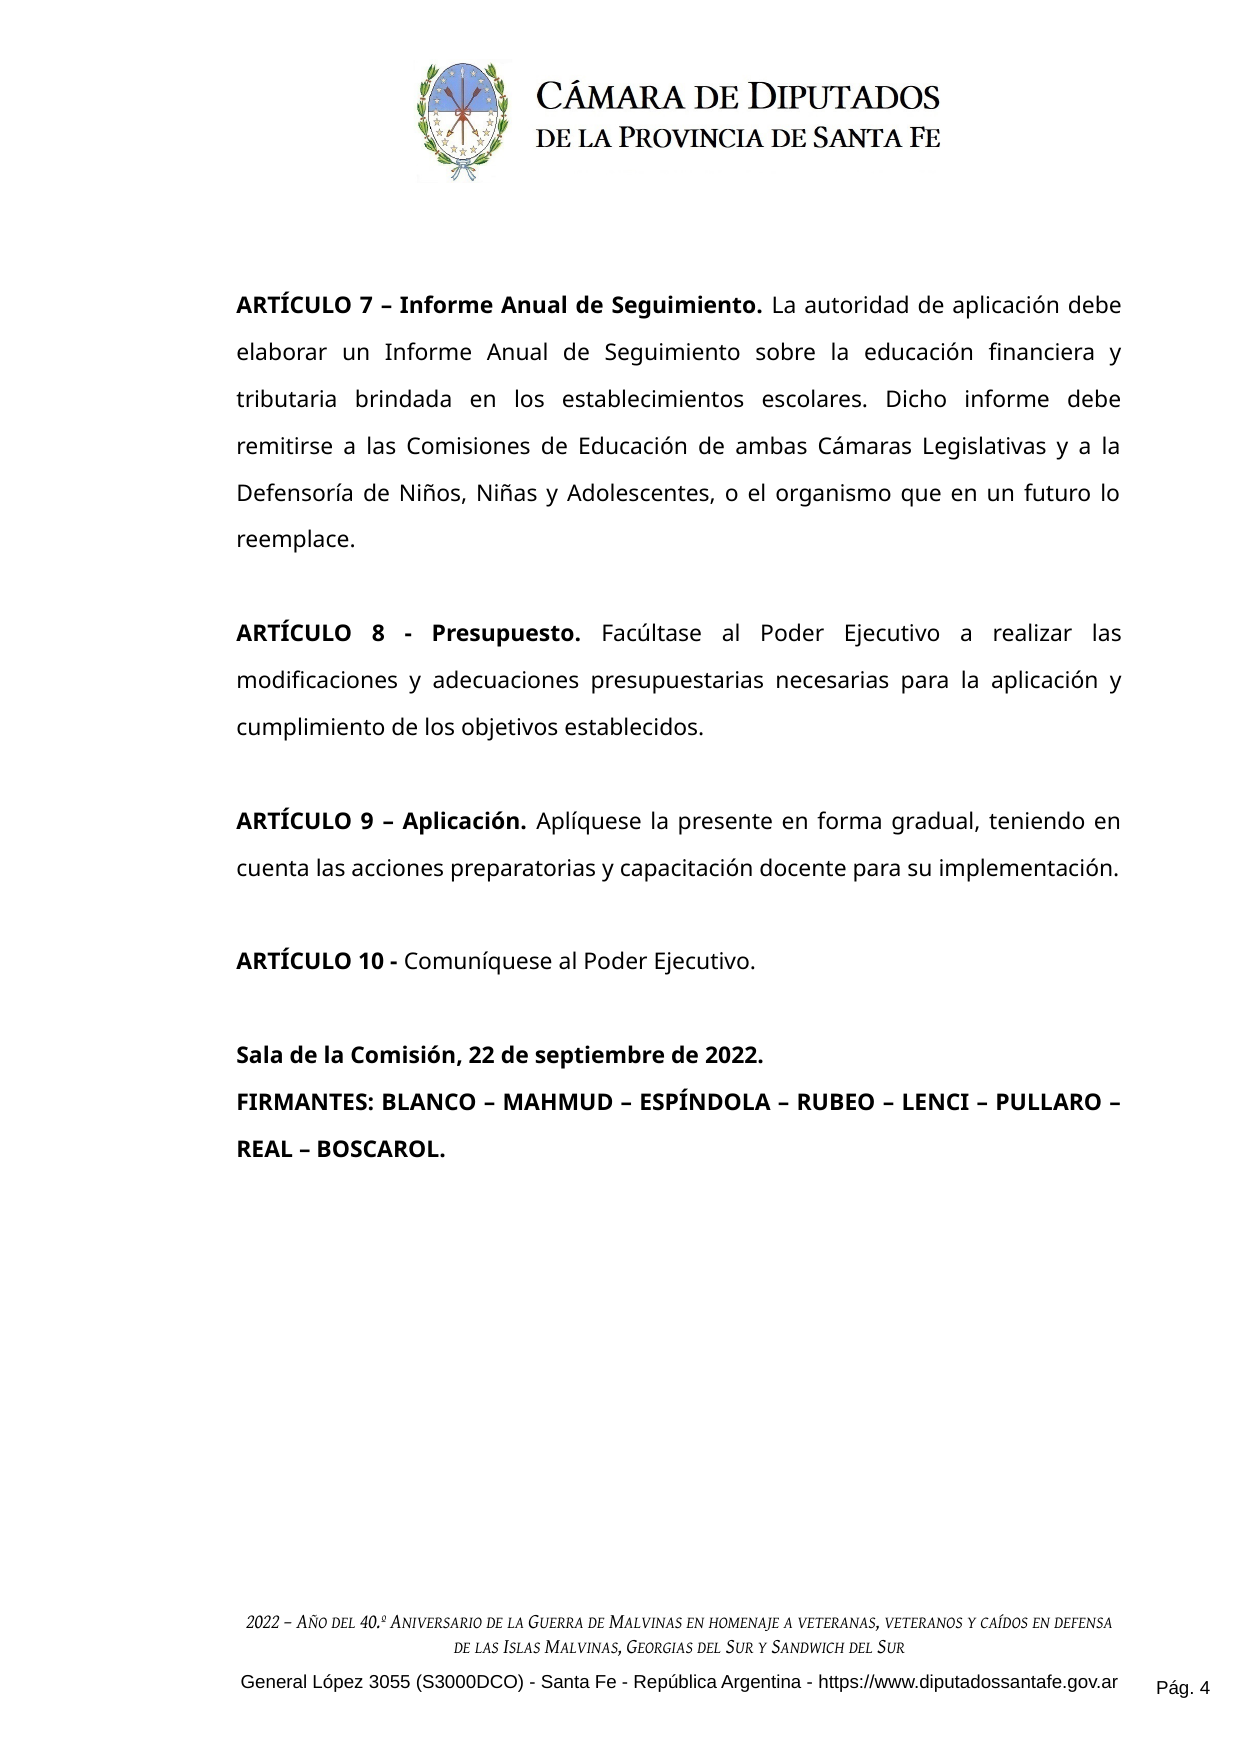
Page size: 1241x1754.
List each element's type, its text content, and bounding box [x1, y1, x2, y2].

text FIRMANTES: BLANCO – MAHMUD – ESPÍNDOLA – RUBEO – LENCI – PULLARO – REAL – BOSCAROL. [236, 1086, 1122, 1164]
picture [413, 59, 945, 183]
text Sala de la Comisión, 22 de septiembre de 2022. [236, 1039, 1122, 1070]
text ARTÍCULO 8 - Presupuesto. Facúltase al Poder Ejecutivo a realizar las modificaciones y adecuaciones presupuestarias necesarias para la aplicación y cumplimiento de los objetivos establecidos. [236, 617, 1122, 742]
text ARTÍCULO 7 – Informe Anual de Seguimiento. La autoridad de aplicación debe elaborar un Informe Anual de Seguimiento sobre la educación financiera y tributaria brindada en los establecimientos escolares. Dicho informe debe remitirse a las Comisiones de Educación de ambas Cámaras Legislativas y a la Defensoría de Niños, Niñas y Adolescentes, o el organismo que en un futuro lo reemplace. [236, 289, 1122, 555]
text ARTÍCULO 10 - Comuníquese al Poder Ejecutivo. [236, 945, 1122, 977]
text ARTÍCULO 9 – Aplicación. Aplíquese la presente en forma gradual, teniendo en cuenta las acciones preparatorias y capacitación docente para su implementación. [236, 805, 1122, 883]
